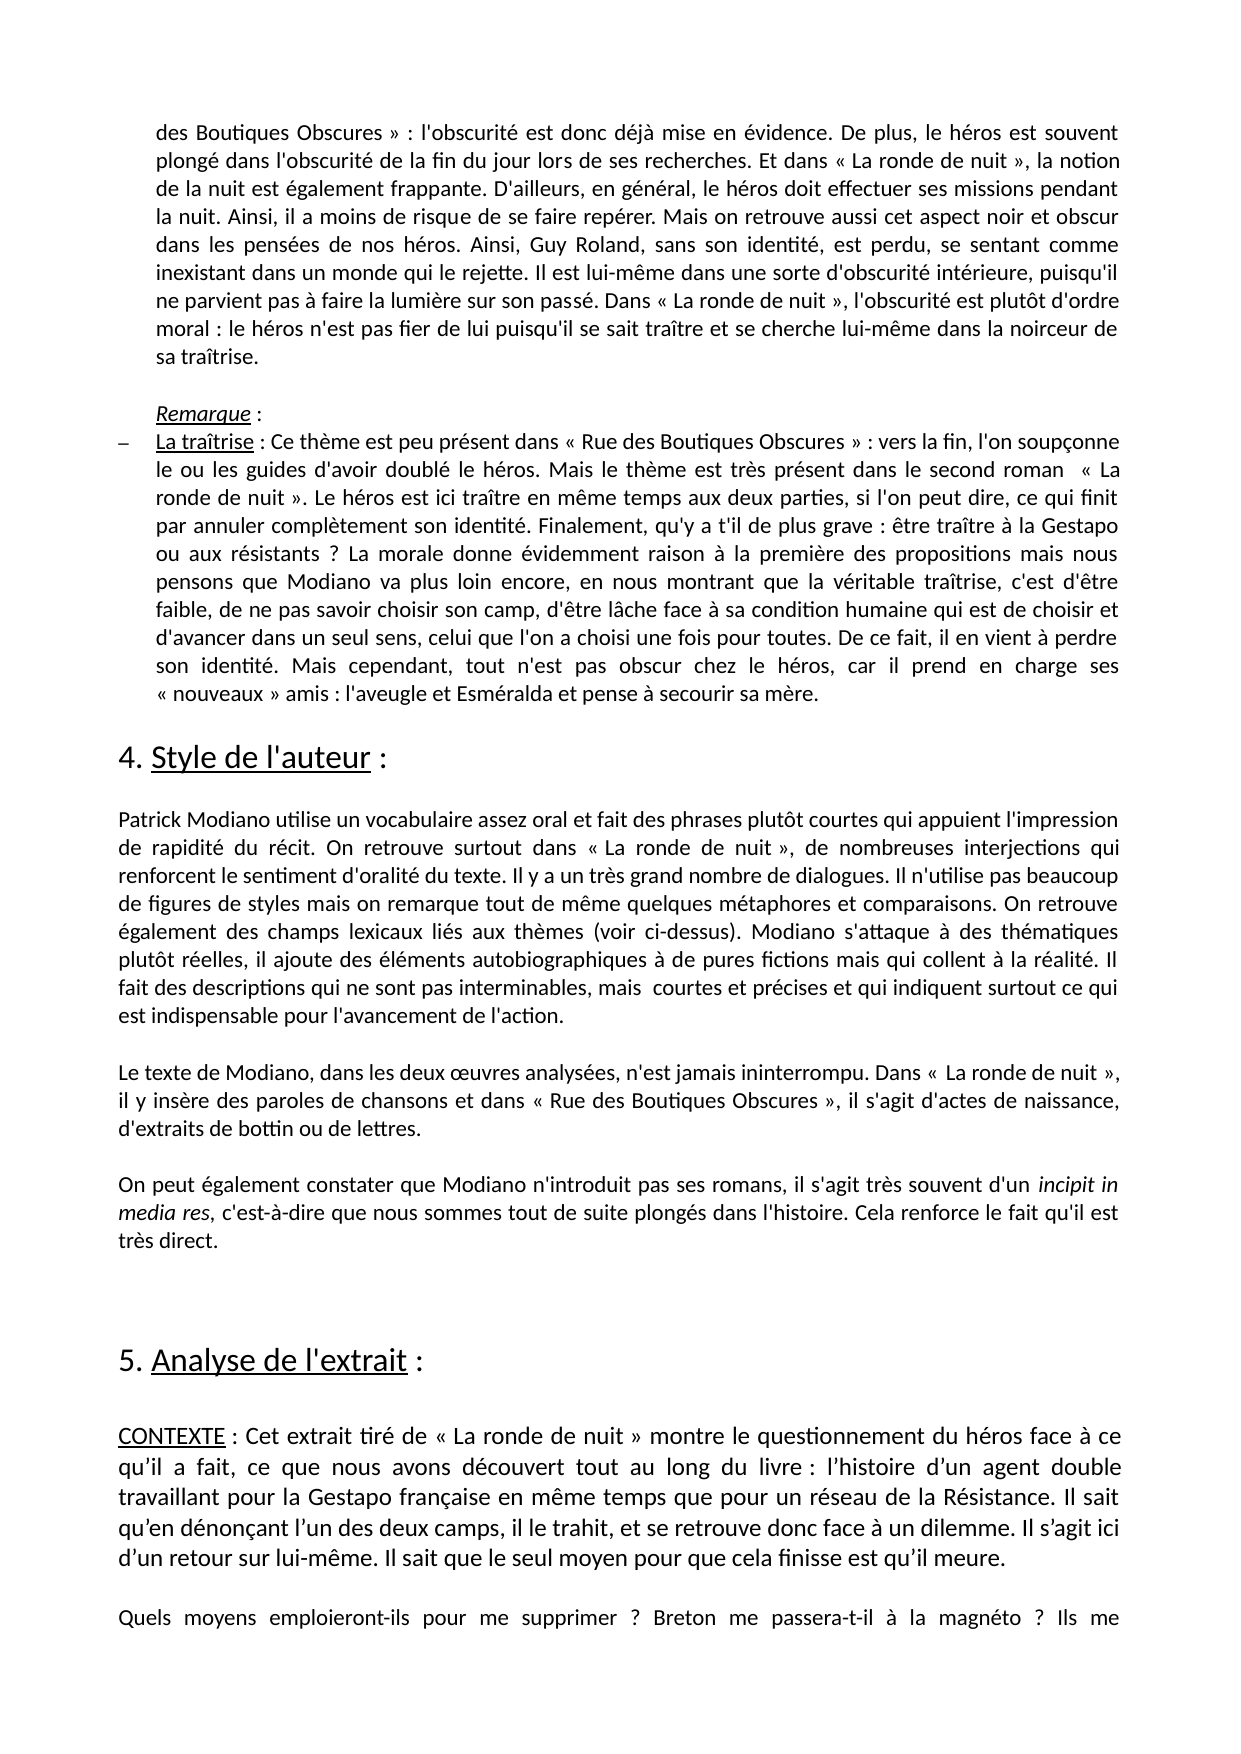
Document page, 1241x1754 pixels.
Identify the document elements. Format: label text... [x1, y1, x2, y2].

text Patrick Modiano utilise un vocabulaire assez oral et fait des phrases plutôt courtes qui appuient l'impression de rapidité du récit. On retrouve surtout dans « La ronde de nuit », de nombreuses interjections qui renforcent le sentiment d'oralité du texte. Il y a un très grand nombre de dialogues. Il n'utilise pas beaucoup de figures de styles mais on remarque tout de même quelques métaphores et comparaisons. On retrouve également des champs lexicaux liés aux thèmes (voir ci-dessus). Modiano s'attaque à des thématiques plutôt réelles, il ajoute des éléments autobiographiques à de pures fictions mais qui collent à la réalité. Il fait des descriptions qui ne sont pas interminables, mais courtes et précises et qui indiquent surtout ce qui est indispensable pour l'avancement de l'action. [118, 805, 1120, 1029]
text 4. Style de l'auteur : [118, 736, 1202, 777]
list Remarque : [118, 399, 1120, 427]
text On peut également constater que Modiano n'introduit pas ses romans, il s'agit très souvent d'un incipit in media res, c'est-à-dire que nous sommes tout de suite plongés dans l'histoire. Cela renforce le fait qu'il est très direct. [118, 1171, 1120, 1254]
text 5. Analyse de l'extrait : [118, 1339, 1202, 1379]
list La traîtrise : Ce thème est peu présent dans « Rue des Boutiques Obscures » : vers la fin, l'on soupçonne le ou les guides d'avoir doublé le héros. Mais le thème est très présent dans le second roman « La ronde de nuit ». Le héros est ici traître en même temps aux deux parties, si l'on peut dire, ce qui finit par annuler complètement son identité. Finalement, qu'y a t'il de plus grave : être traître à la Gestapo ou aux résistants ? La morale donne évidemment raison à la première des propositions mais nous pensons que Modiano va plus loin encore, en nous montrant que la véritable traîtrise, c'est d'être faible, de ne pas savoir choisir son camp, d'être lâche face à sa condition humaine qui est de choisir et d'avancer dans un seul sens, celui que l'on a choisi une fois pour toutes. De ce fait, il en vient à perdre son identité. Mais cependant, tout n'est pas obscur chez le héros, car il prend en charge ses « nouveaux » amis : l'aveugle et Esméralda et pense à secourir sa mère. [118, 427, 1120, 707]
list des Boutiques Obscures » : l'obscurité est donc déjà mise en évidence. De plus, le héros est souvent plongé dans l'obscurité de la fin du jour lors de ses recherches. Et dans « La ronde de nuit », la notion de la nuit est également frappante. D'ailleurs, en général, le héros doit effectuer ses missions pendant la nuit. Ainsi, il a moins de risque de se faire repérer. Mais on retrouve aussi cet aspect noir et obscur dans les pensées de nos héros. Ainsi, Guy Roland, sans son identité, est perdu, se sentant comme inexistant dans un monde qui le rejette. Il est lui-même dans une sorte d'obscurité intérieure, puisqu'il ne parvient pas à faire la lumière sur son passé. Dans « La ronde de nuit », l'obscurité est plutôt d'ordre moral : le héros n'est pas fier de lui puisqu'il se sait traître et se cherche lui-même dans la noirceur de sa traîtrise. [118, 118, 1120, 370]
text Quels moyens emploieront-ils pour me supprimer ? Breton me passera-t-il à la magnéto ? Ils me [118, 1603, 1122, 1631]
text CONTEXTE : Cet extrait tiré de « La ronde de nuit » montre le questionnement du héros face à ce qu’il a fait, ce que nous avons découvert tout au long du livre : l’histoire d’un agent double travaillant pour la Gestapo française en même temps que pour un réseau de la Résistance. Il sait qu’en dénonçant l’un des deux camps, il le trahit, et se retrouve donc face à un dilemme. Il s’agit ici d’un retour sur lui-même. Il sait que le seul moyen pour que cela finisse est qu’il meure. [118, 1420, 1122, 1573]
text Le texte de Modiano, dans les deux œuvres analysées, n'est jamais ininterrompu. Dans « La ronde de nuit », il y insère des paroles de chansons et dans « Rue des Boutiques Obscures », il s'agit d'actes de naissance, d'extraits de bottin ou de lettres. [118, 1058, 1120, 1142]
